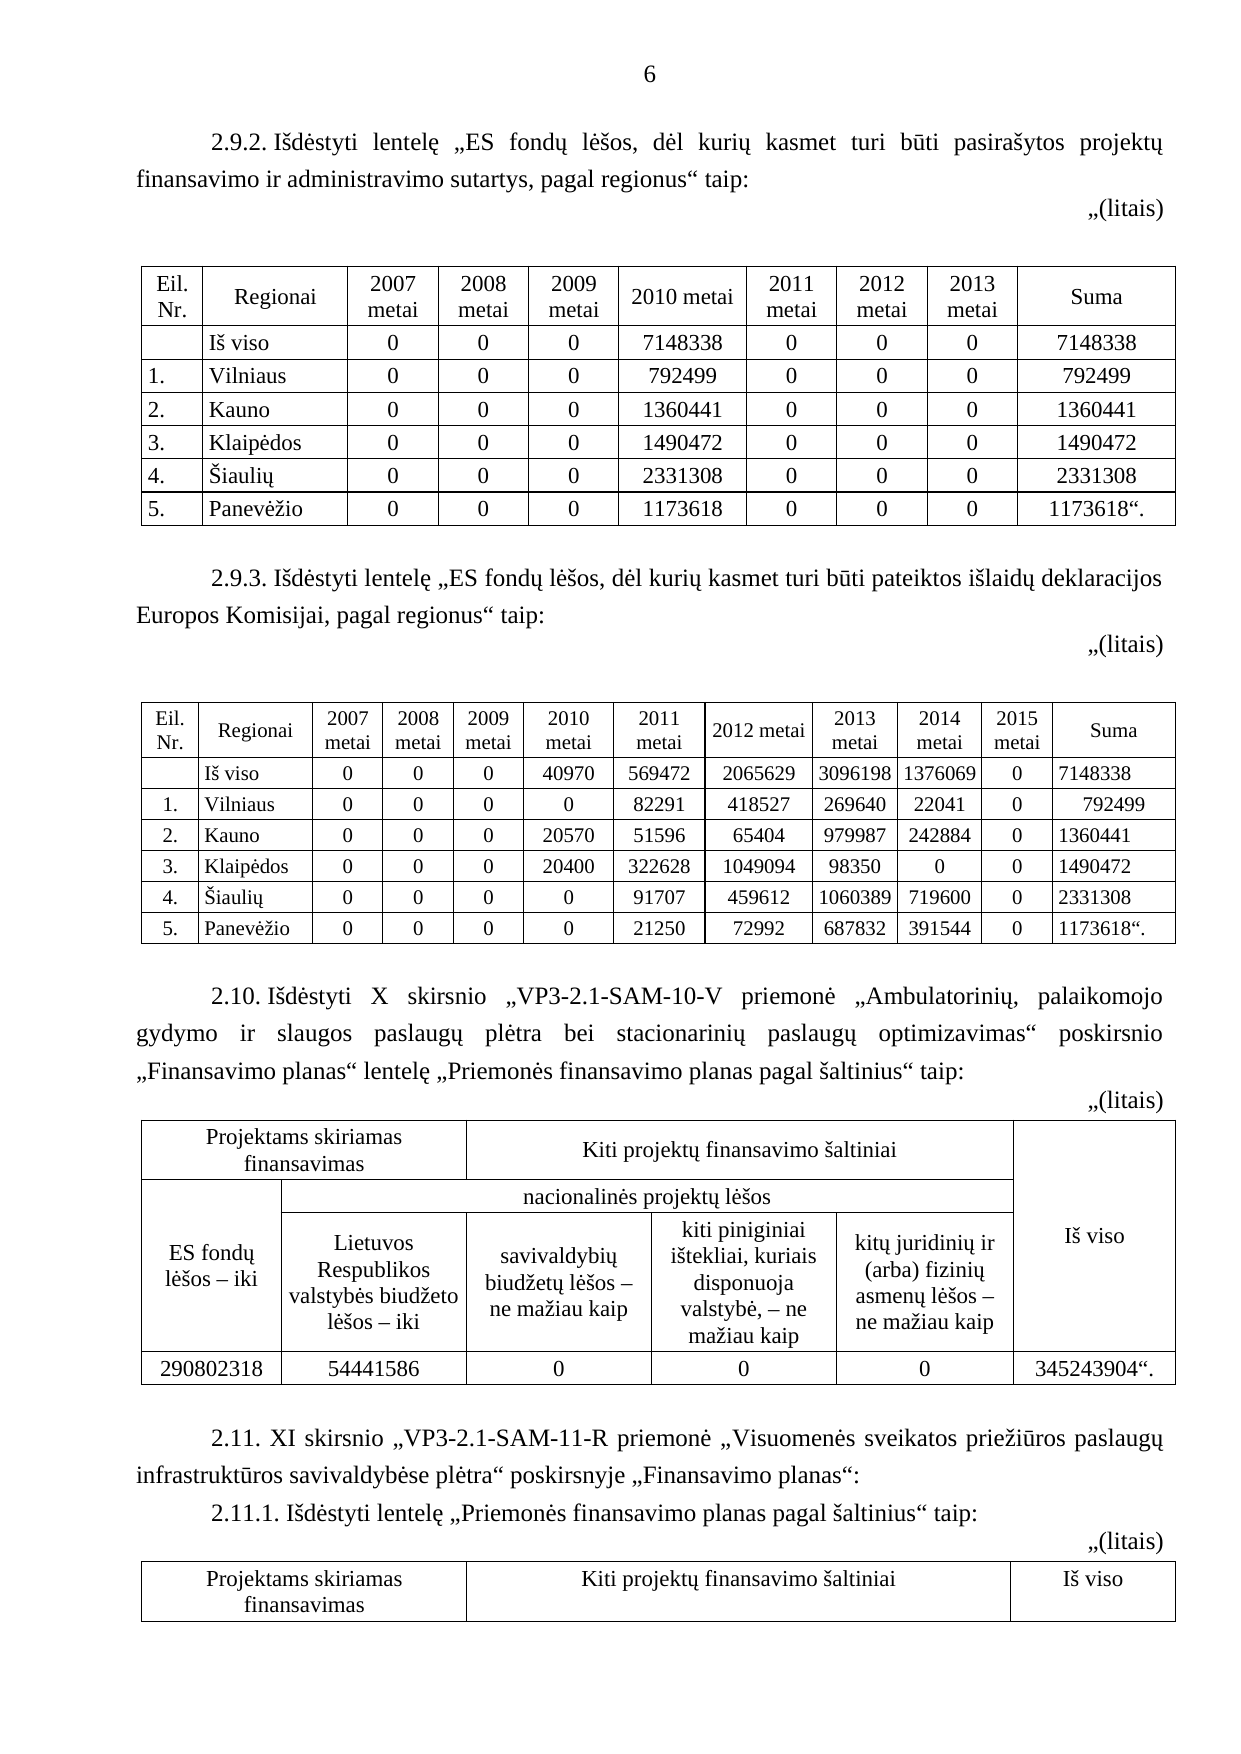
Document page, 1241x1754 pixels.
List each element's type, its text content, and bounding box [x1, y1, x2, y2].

table_cell 40970 [524, 758, 613, 788]
table_header Suma [1018, 267, 1175, 325]
table_header 2013 metai [928, 267, 1017, 325]
table_header 2007 metai [313, 703, 382, 757]
table_cell 21250 [614, 913, 704, 942]
table_cell 459612 [706, 882, 812, 912]
table_cell 0 [313, 758, 382, 788]
table_cell 65404 [706, 820, 812, 850]
table_cell 0 [439, 326, 528, 358]
table_header Iš viso [1011, 1562, 1175, 1621]
table_cell kitų juridinių ir (arba) fizinių asmenų lėšos – ne mažiau kaip [837, 1213, 1013, 1351]
table_cell 0 [529, 393, 618, 425]
table_cell 2. [142, 820, 198, 850]
table_cell 0 [348, 459, 438, 491]
table_cell 1360441 [1018, 393, 1175, 425]
table_cell 0 [928, 360, 1017, 392]
table_cell 0 [454, 851, 523, 881]
table_cell 0 [348, 360, 438, 392]
table_cell 1173618 [619, 493, 746, 524]
table_cell Klaipėdos [199, 851, 312, 881]
table_cell 0 [439, 393, 528, 425]
table_cell 0 [982, 789, 1052, 819]
text 2.11.1. Išdėstyti lentelę „Priemonės finansavimo planas pagal šaltinius“ taip: [136, 1489, 1163, 1526]
table_cell 0 [383, 851, 453, 881]
table_cell 0 [313, 882, 382, 912]
table_cell 0 [524, 913, 613, 942]
table_cell 2331308 [1053, 882, 1175, 912]
table_cell 0 [898, 851, 981, 881]
table_cell 4. [142, 882, 198, 912]
table_cell 54441586 [282, 1352, 466, 1384]
table_header 2011 metai [614, 703, 704, 757]
table_cell 0 [454, 789, 523, 819]
table_cell 792499 [619, 360, 746, 392]
table_cell 20400 [524, 851, 613, 881]
table_header 2014 metai [898, 703, 981, 757]
table_cell 7148338 [1018, 326, 1175, 358]
table_cell 0 [837, 360, 927, 392]
table_cell ES fondų lėšos – iki [142, 1180, 281, 1351]
table_cell 0 [928, 326, 1017, 358]
table_cell 391544 [898, 913, 981, 942]
table_cell 0 [529, 459, 618, 491]
table_cell 0 [467, 1352, 651, 1384]
table_cell 1376069 [898, 758, 981, 788]
table_cell 979987 [813, 820, 897, 850]
table_cell 242884 [898, 820, 981, 850]
table_cell 0 [383, 913, 453, 942]
table_header Projektams skiriamas finansavimas [142, 1121, 466, 1179]
table_cell savivaldybių biudžetų lėšos – ne mažiau kaip [467, 1213, 651, 1351]
table_cell 719600 [898, 882, 981, 912]
table_cell 1173618“. [1018, 493, 1175, 524]
table_header 2009 metai [529, 267, 618, 325]
table_header 2011 metai [747, 267, 836, 325]
table_cell [142, 326, 202, 358]
text „(litais) [136, 193, 1164, 222]
table_cell 82291 [614, 789, 704, 819]
table_cell 0 [529, 326, 618, 358]
text 2.10. Išdėstyti X skirsnio „VP3-2.1-SAM-10-V priemonė „Ambulatorinių, palaikomojo gydymo ir slaugos paslaugų plėtra bei stacionarinių paslaugų optimizavimas“ poskirsnio „Finansavimo planas“ lentelę „Priemonės finansavimo planas pagal šaltinius“ taip: [136, 972, 1163, 1085]
table_cell 2331308 [619, 459, 746, 491]
table_cell 2065629 [706, 758, 812, 788]
table_cell 7148338 [1053, 758, 1175, 788]
table_cell 0 [982, 913, 1052, 942]
table_cell Panevėžio [203, 493, 347, 524]
table_cell 0 [747, 459, 836, 491]
table_cell 0 [454, 820, 523, 850]
table_cell 0 [439, 459, 528, 491]
table_cell 51596 [614, 820, 704, 850]
table_header Suma [1053, 703, 1175, 757]
table_header Projektams skiriamas finansavimas [142, 1562, 466, 1621]
table_cell 1490472 [1018, 426, 1175, 458]
table_header Kiti projektų finansavimo šaltiniai [467, 1562, 1010, 1621]
table_cell 7148338 [619, 326, 746, 358]
table_cell 0 [529, 360, 618, 392]
table_cell 0 [747, 493, 836, 524]
table_cell Lietuvos Respublikos valstybės biudžeto lėšos – iki [282, 1213, 466, 1351]
table_cell 1049094 [706, 851, 812, 881]
table_cell 0 [348, 426, 438, 458]
table_cell 0 [982, 882, 1052, 912]
table_cell 1. [142, 360, 202, 392]
table_cell 0 [747, 426, 836, 458]
table_cell 3. [142, 851, 198, 881]
table_cell 1490472 [619, 426, 746, 458]
table_cell 0 [313, 820, 382, 850]
table_cell 2. [142, 393, 202, 425]
table_cell 269640 [813, 789, 897, 819]
table_header Regionai [203, 267, 347, 325]
table_cell 0 [439, 360, 528, 392]
table_cell Klaipėdos [203, 426, 347, 458]
table_cell 0 [529, 426, 618, 458]
table_header 2015 metai [982, 703, 1052, 757]
text „(litais) [136, 1085, 1163, 1113]
table_cell 0 [454, 882, 523, 912]
table_cell 0 [383, 882, 453, 912]
table_cell 0 [524, 789, 613, 819]
table_header Iš viso [1014, 1121, 1175, 1351]
table_cell 792499 [1018, 360, 1175, 392]
table_cell 22041 [898, 789, 981, 819]
table_cell 0 [928, 459, 1017, 491]
table_header 2008 metai [383, 703, 453, 757]
table_cell 687832 [813, 913, 897, 942]
table_header Regionai [199, 703, 312, 757]
table_cell 569472 [614, 758, 704, 788]
table_cell 1490472 [1053, 851, 1175, 881]
table_cell 0 [837, 393, 927, 425]
table_cell Iš viso [203, 326, 347, 358]
table_cell 792499 [1053, 789, 1175, 819]
table_header Eil. Nr. [142, 267, 202, 325]
table_cell 0 [837, 493, 927, 524]
table_cell 0 [652, 1352, 836, 1384]
table_cell 1173618“. [1053, 913, 1175, 942]
table_cell Kauno [203, 393, 347, 425]
table_cell Kauno [199, 820, 312, 850]
table_cell 418527 [706, 789, 812, 819]
table_cell 0 [454, 758, 523, 788]
text 2.11. XI skirsnio „VP3-2.1-SAM-11-R priemonė „Visuomenės sveikatos priežiūros paslaugų infrastruktūros savivaldybėse plėtra“ poskirsnyje „Finansavimo planas“: [136, 1414, 1163, 1489]
table_cell Šiaulių [203, 459, 347, 491]
table_header 2007 metai [348, 267, 438, 325]
table_cell 5. [142, 913, 198, 942]
table_cell 5. [142, 493, 202, 524]
table_cell 0 [313, 851, 382, 881]
table_cell 0 [348, 326, 438, 358]
table_cell 0 [313, 913, 382, 942]
table_header 2013 metai [813, 703, 897, 757]
table_cell nacionalinės projektų lėšos [282, 1180, 1013, 1212]
table_cell 0 [837, 459, 927, 491]
table_cell 4. [142, 459, 202, 491]
table_header 2010 metai [619, 267, 746, 325]
table_cell kiti piniginiai ištekliai, kuriais disponuoja valstybė, – ne mažiau kaip [652, 1213, 836, 1351]
table_cell 1360441 [1053, 820, 1175, 850]
table_cell 0 [982, 851, 1052, 881]
table_cell 0 [982, 820, 1052, 850]
text „(litais) [136, 1526, 1163, 1555]
table_cell Vilniaus [203, 360, 347, 392]
table_header 2009 metai [454, 703, 523, 757]
table_cell 0 [383, 758, 453, 788]
table_cell 3096198 [813, 758, 897, 788]
table_cell 0 [928, 393, 1017, 425]
table_cell Vilniaus [199, 789, 312, 819]
table_cell 0 [439, 493, 528, 524]
table_cell 0 [928, 493, 1017, 524]
table_cell 0 [982, 758, 1052, 788]
table_cell 0 [348, 393, 438, 425]
table_cell 0 [348, 493, 438, 524]
table_cell 0 [747, 326, 836, 358]
table_cell 0 [529, 493, 618, 524]
text 2.9.3. Išdėstyti lentelę „ES fondų lėšos, dėl kurių kasmet turi būti pateiktos išlaidų deklaracijos Europos Komisijai, pagal regionus“ taip: [136, 554, 1163, 629]
table_cell 0 [524, 882, 613, 912]
table_cell 98350 [813, 851, 897, 881]
table_cell 1360441 [619, 393, 746, 425]
table_cell 91707 [614, 882, 704, 912]
table_cell 0 [928, 426, 1017, 458]
table_cell 0 [747, 360, 836, 392]
table_header 2010 metai [524, 703, 613, 757]
table_cell 20570 [524, 820, 613, 850]
table_cell Iš viso [199, 758, 312, 788]
table_cell 0 [837, 326, 927, 358]
text 2.9.2. Išdėstyti lentelę „ES fondų lėšos, dėl kurių kasmet turi būti pasirašytos projektų finansavimo ir administravimo sutartys, pagal regionus“ taip: [136, 118, 1163, 193]
table_cell 3. [142, 426, 202, 458]
table_cell 0 [313, 789, 382, 819]
table_header 2012 metai [837, 267, 927, 325]
table_cell 0 [439, 426, 528, 458]
table_cell 0 [837, 1352, 1013, 1384]
table_cell Šiaulių [199, 882, 312, 912]
table_cell 0 [383, 789, 453, 819]
table_cell 345243904“. [1014, 1352, 1175, 1384]
table_cell 0 [383, 820, 453, 850]
table_cell 0 [454, 913, 523, 942]
table_header 2008 metai [439, 267, 528, 325]
text „(litais) [136, 629, 1163, 658]
table_cell 290802318 [142, 1352, 281, 1384]
table_cell 1. [142, 789, 198, 819]
table_header 2012 metai [706, 703, 812, 757]
table_header Eil. Nr. [142, 703, 198, 757]
table_cell [142, 758, 198, 788]
table_cell Panevėžio [199, 913, 312, 942]
table_cell 322628 [614, 851, 704, 881]
table_cell 0 [747, 393, 836, 425]
table_cell 72992 [706, 913, 812, 942]
table_cell 2331308 [1018, 459, 1175, 491]
table_cell 0 [837, 426, 927, 458]
table_cell 1060389 [813, 882, 897, 912]
table_header Kiti projektų finansavimo šaltiniai [467, 1121, 1013, 1179]
